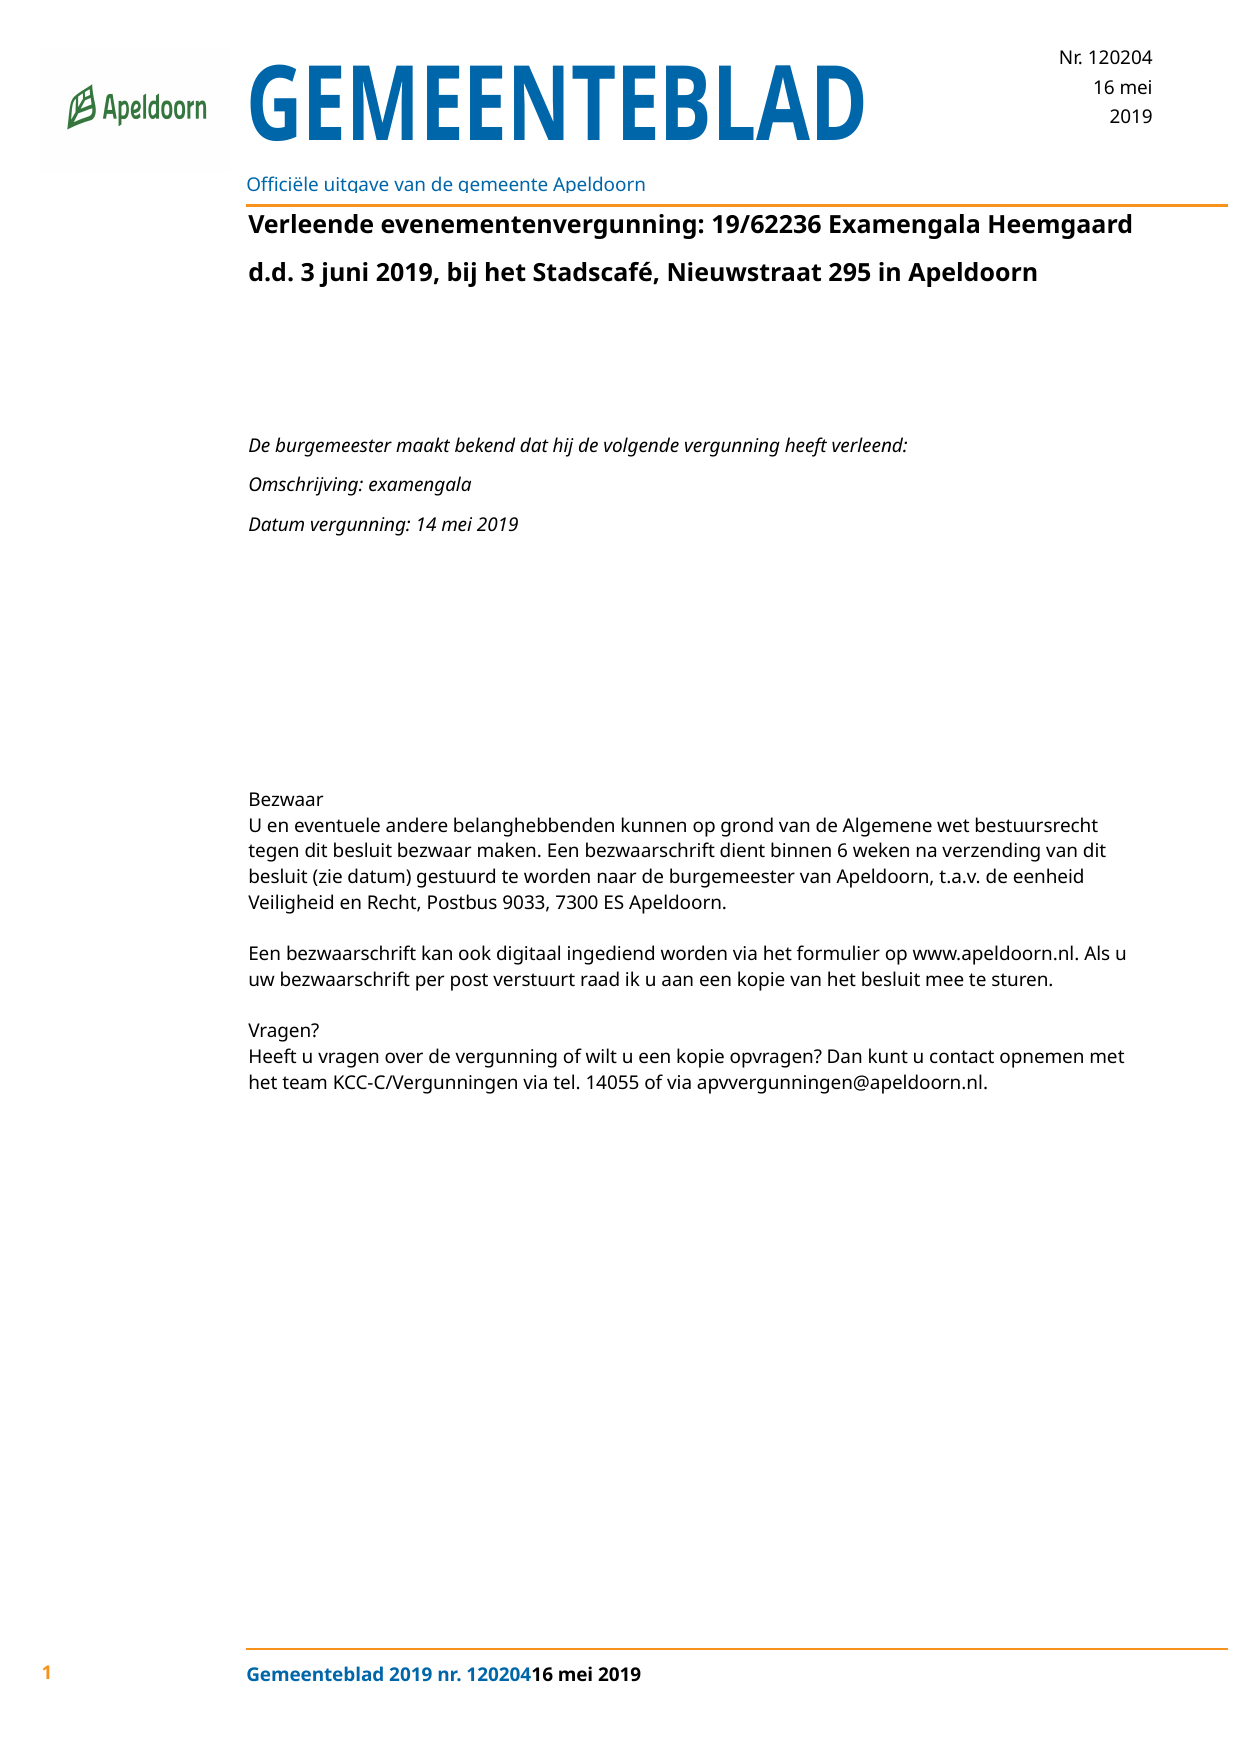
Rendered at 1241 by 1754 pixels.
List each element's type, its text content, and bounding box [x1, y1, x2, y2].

text Een bezwaarschrift kan ook digitaal ingediend worden via het formulier op www.apeldoorn.nl. Als u uw bezwaarschrift per post verstuurt raad ik u aan een kopie van het besluit mee te sturen. [248, 940, 1152, 992]
text Heeft u vragen over de vergunning of wilt u een kopie opvragen? Dan kunt u contact opnemen met het team KCC-C/Vergunningen via tel. 14055 of via apvvergunningen@apeldoorn.nl. [248, 1043, 1152, 1095]
text Datum vergunning: 14 mei 2019 [248, 511, 1152, 537]
picture [41, 47, 231, 172]
text Verleende evenementenvergunning: 19/62236 Examengala Heemgaard d.d. 3 juni 2019, bij het Stadscafé, Nieuwstraat 295 in Apeldoorn [248, 207, 1152, 288]
text Omschrijving: examengala [248, 472, 1152, 497]
text Vragen? [248, 1018, 1152, 1043]
text Bezwaar [248, 786, 1152, 812]
text De burgemeester maakt bekend dat hij de volgende vergunning heeft verleend: [248, 432, 1152, 458]
text U en eventuele andere belanghebbenden kunnen op grond van de Algemene wet bestuursrecht tegen dit besluit bezwaar maken. Een bezwaarschrift dient binnen 6 weken na verzending van dit besluit (zie datum) gestuurd te worden naar de burgemeester van Apeldoorn, t.a.v. de eenheid Veiligheid en Recht, Postbus 9033, 7300 ES Apeldoorn. [248, 812, 1152, 915]
